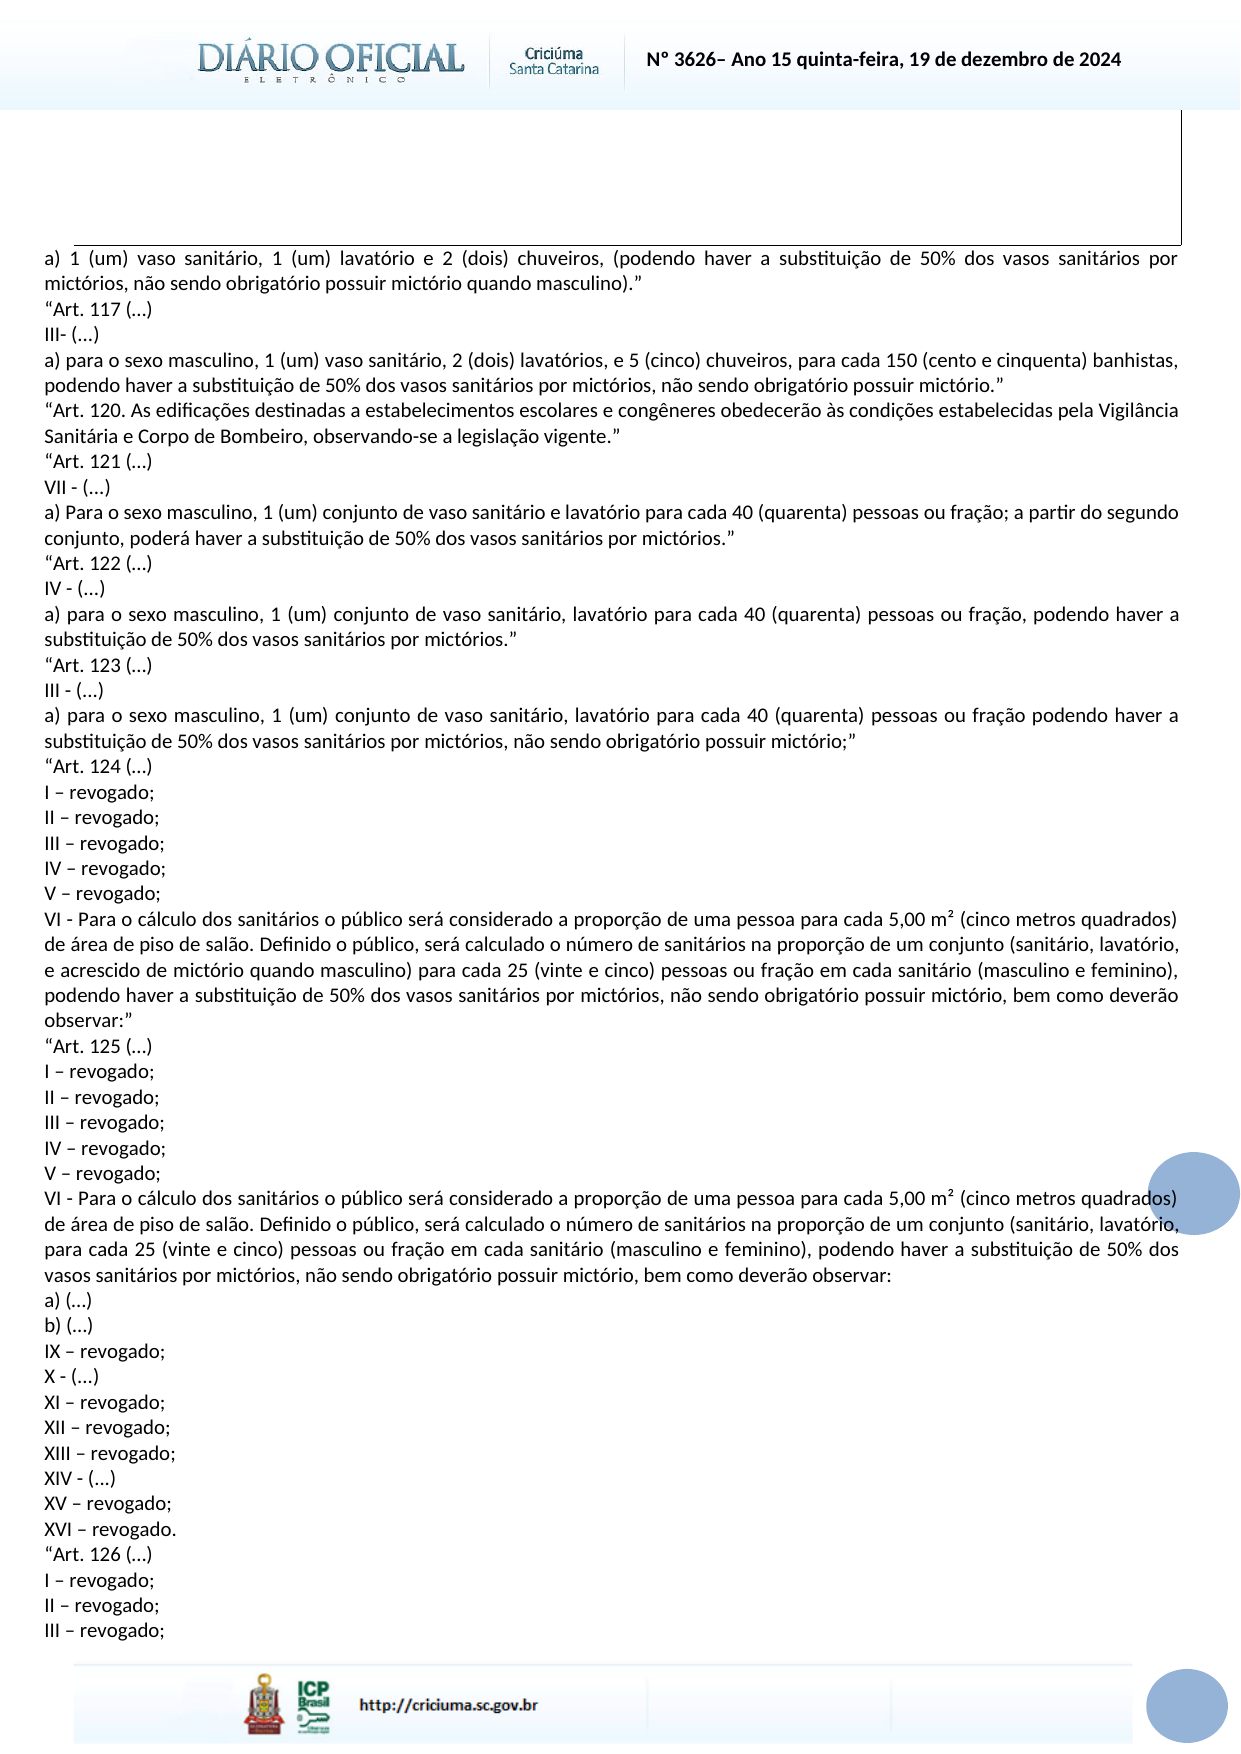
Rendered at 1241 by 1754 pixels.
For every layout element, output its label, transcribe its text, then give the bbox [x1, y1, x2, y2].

text “Art. 126 (…) [44, 1541, 1181, 1567]
text a) para o sexo masculino, 1 (um) conjunto de vaso sanitário, lavatório para cada 40 (quarenta) pessoas ou fração podendo haver a substituição de 50% dos vasos sanitários por mictórios, não sendo obrigatório possuir mictório;” [44, 703, 1181, 753]
text I – revogado; [44, 1567, 1181, 1592]
text IX – revogado; [44, 1338, 1181, 1363]
text VI - Para o cálculo dos sanitários o público será considerado a proporção de uma pessoa para cada 5,00 m² (cinco metros quadrados) de área de piso de salão. Definido o público, será calculado o número de sanitários na proporção de um conjunto (sanitário, lavatório, e acrescido de mictório quando masculino) para cada 25 (vinte e cinco) pessoas ou fração em cada sanitário (masculino e feminino), podendo haver a substituição de 50% dos vasos sanitários por mictórios, não sendo obrigatório possuir mictório, bem como deverão observar:” [44, 906, 1181, 1033]
text II – revogado; [44, 1592, 1181, 1618]
text XVI – revogado. [44, 1516, 1181, 1541]
text VI - Para o cálculo dos sanitários o público será considerado a proporção de uma pessoa para cada 5,00 m² (cinco metros quadrados) de área de piso de salão. Definido o público, será calculado o número de sanitários na proporção de um conjunto (sanitário, lavatório, para cada 25 (vinte e cinco) pessoas ou fração em cada sanitário (masculino e feminino), podendo haver a substituição de 50% dos vasos sanitários por mictórios, não sendo obrigatório possuir mictório, bem como deverão observar: [44, 1186, 1181, 1287]
text III – revogado; [44, 1109, 1181, 1135]
text IV - (...) [44, 576, 1181, 601]
text XI – revogado; [44, 1389, 1181, 1414]
text “Art. 117 (…) [44, 296, 1181, 321]
text XIII – revogado; [44, 1440, 1181, 1465]
text “Art. 121 (…) [44, 448, 1181, 474]
text a) Para o sexo masculino, 1 (um) conjunto de vaso sanitário e lavatório para cada 40 (quarenta) pessoas ou fração; a partir do segundo conjunto, poderá haver a substituição de 50% dos vasos sanitários por mictórios.” [44, 499, 1181, 550]
text XII – revogado; [44, 1414, 1181, 1440]
text III - (...) [44, 677, 1181, 703]
text XV – revogado; [44, 1491, 1181, 1516]
text a) para o sexo masculino, 1 (um) conjunto de vaso sanitário, lavatório para cada 40 (quarenta) pessoas ou fração, podendo haver a substituição de 50% dos vasos sanitários por mictórios.” [44, 601, 1181, 652]
text V – revogado; [44, 1160, 1165, 1186]
text XIV - (...) [44, 1465, 1181, 1491]
text VII - (...) [44, 474, 1181, 499]
text a) para o sexo masculino, 1 (um) vaso sanitário, 2 (dois) lavatórios, e 5 (cinco) chuveiros, para cada 150 (cento e cinquenta) banhistas, podendo haver a substituição de 50% dos vasos sanitários por mictórios, não sendo obrigatório possuir mictório.” [44, 347, 1181, 398]
text III – revogado; [44, 830, 1181, 855]
text a) 1 (um) vaso sanitário, 1 (um) lavatório e 2 (dois) chuveiros, (podendo haver a substituição de 50% dos vasos sanitários por mictórios, não sendo obrigatório possuir mictório quando masculino).” [44, 245, 1181, 296]
text II – revogado; [44, 804, 1181, 830]
text I – revogado; [44, 779, 1181, 804]
text “Art. 123 (…) [44, 652, 1181, 677]
text b) (…) [44, 1313, 1181, 1338]
text II – revogado; [44, 1084, 1181, 1109]
text III- (...) [44, 321, 1181, 347]
text I – revogado; [44, 1058, 1181, 1084]
text X - (...) [44, 1363, 1181, 1389]
text a) (…) [44, 1287, 1181, 1313]
text “Art. 124 (…) [44, 753, 1181, 779]
text “Art. 122 (…) [44, 550, 1181, 576]
text III – revogado; [44, 1618, 1181, 1643]
text V – revogado; [44, 881, 1181, 906]
text IV – revogado; [44, 1135, 1181, 1160]
text IV – revogado; [44, 855, 1181, 881]
text “Art. 120. As edificações destinadas a estabelecimentos escolares e congêneres obedecerão às condições estabelecidas pela Vigilância Sanitária e Corpo de Bombeiro, observando-se a legislação vigente.” [44, 398, 1181, 448]
text “Art. 125 (…) [44, 1033, 1181, 1058]
